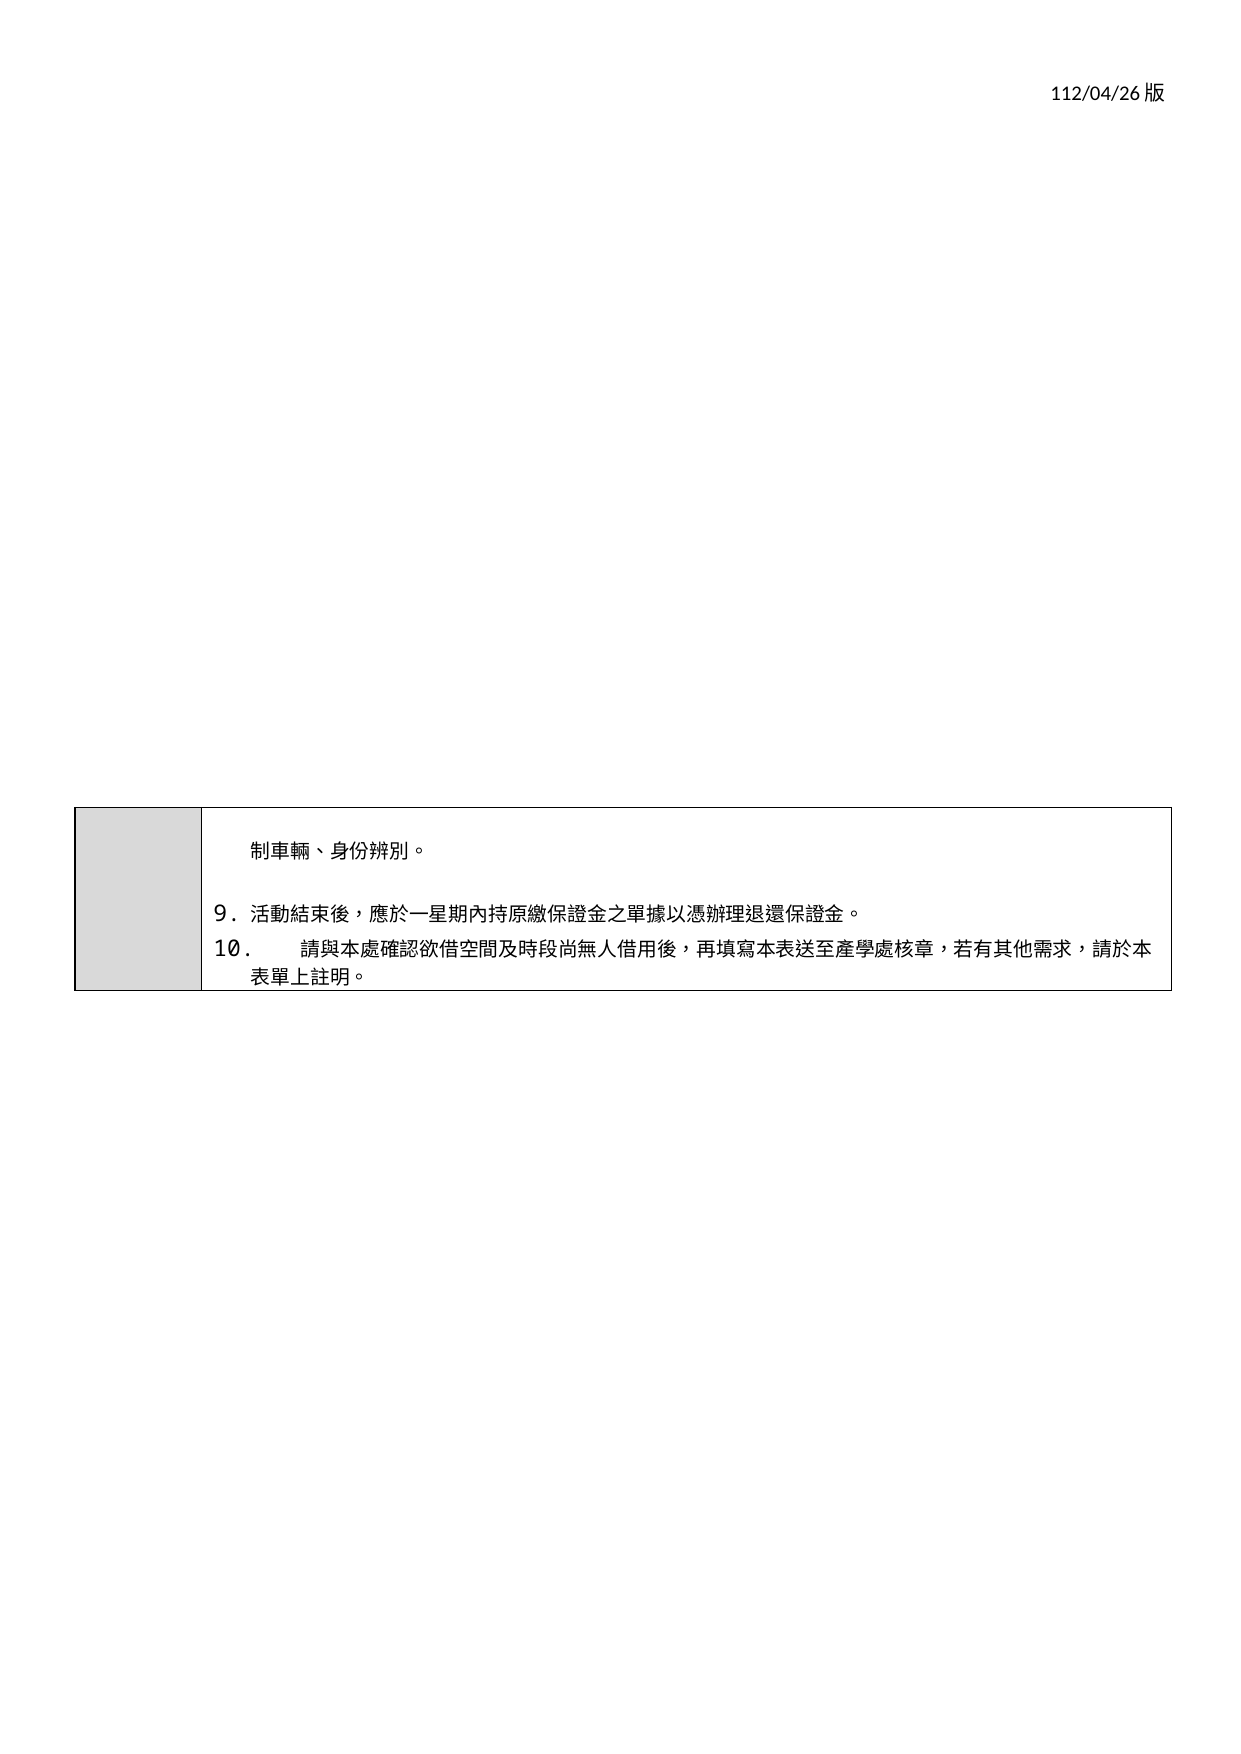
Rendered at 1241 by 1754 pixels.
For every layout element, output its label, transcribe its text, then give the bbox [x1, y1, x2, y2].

table_cell 使用注意事項： 申請人(單位)應確實遵守本機關「國立雲林科技大學會議場地使用須知場地使用須知」、「國立雲林科技大學場地設備管理使用暨收費要點」、「國立雲林科技大學產學研大樓公共空間管理須知」之規定。 水電費使用收費，係以單位時段為計算單位，使用收費未足一單位時段者，以一單位時段計算；場地維護費係以日時段為計算單位，未足1日以1日計算。（產學處進駐單位除外） 請於活動前至少一週向本處提出申請並完成繳費，如時間內未完成繳費，本機關得取消其借用申請另行運用，如遇特殊情況，得由本機關同意最遲於活動當日完成繳納。 借用單位經核准使用後，於其使用期間 2 週前，如遇有本大樓緊急需要經本管 理單位主管核示者，有權取消借用，借用單位應無條件放棄。如有繳費用乙事 則無息退還，或申請延期優先使用。 本機關得派員不定時至活動現場監督場地使用，活動期間並應接受本機關場地管理人員之督導。 本機關所提供使用場地及設備，申請人(單位)須確實維護及盤點： 為配合政府推動環保政策，各單位借用產學研大樓空間及會議室辦理會議或活動，應配合禁止提供包裝飲用水及一次用飲料杯(含扁紙杯)；若遇特殊情形必須使用，得簽請校長或其授權人員核准後，方得使用。 本校為無菸校園，敬請配合通知及管理與會人員不得吸菸。 場地使用後之場所清潔與會後復原工作由申請人(單位)負責，垃圾不得留置於本機關場地內。場地未清潔復原者，本校將派員處理，所需費用將由保證金逕行扣除，嗣後並將不予續借。 申請單位如有張貼海報或廣告需求，應事先向本校申請同意，如有未經申請隨意張貼情形時，本校得派員處理，所需費用將由保證金逕行扣除，嗣後並將不予續借。 原有之燈具、電扇、音響等所有電器設備，申請人(單位)須維持原有運作模式，未經本機關同意，不得自行更改其電路。如有額外加設之裝置，如燈光音響等，不得損及本機關設備，必要時得自行加設臨時發電機。 申請人(單位)如借用本大樓所屬財產、物品，須填寫「國立雲林科技大學公有財物借出登記簿」，並於場地使用後確實歸還原所屬空間。 申請人(單位)須確實檢核「產學研大樓空間設備檢查表」，以確保租借空間內之設備於使用前/後，外觀完好無誤且功能皆正常使用；若本機關場地因提供使用，致發生設施損壞或財物損失，申請人(單位)須負維修與全額賠償責任。 活動期間，申請人(單位)應負責參加活動人員之安全並辦理應該的保險。 使用期間倘有需要，申請人(單位)轉知相關與會人員應依規定車位停車、並惠派人員支援本校駐警隊管制車輛、身份辨別。 活動結束後，應於一星期內持原繳保證金之單據以憑辦理退還保證金。 請與本處確認欲借空間及時段尚無人借用後，再填寫本表送至產學處核章，若有其他需求，請於本表單上註明。 若活動於8點開始，請務必提前一日至管理單位領取鑰匙或門禁卡。 請詳閱場地之借用管理辦法及操作說明，若未遵守，將依規定辦理。 [202, 808, 1171, 990]
table_cell [76, 808, 201, 990]
